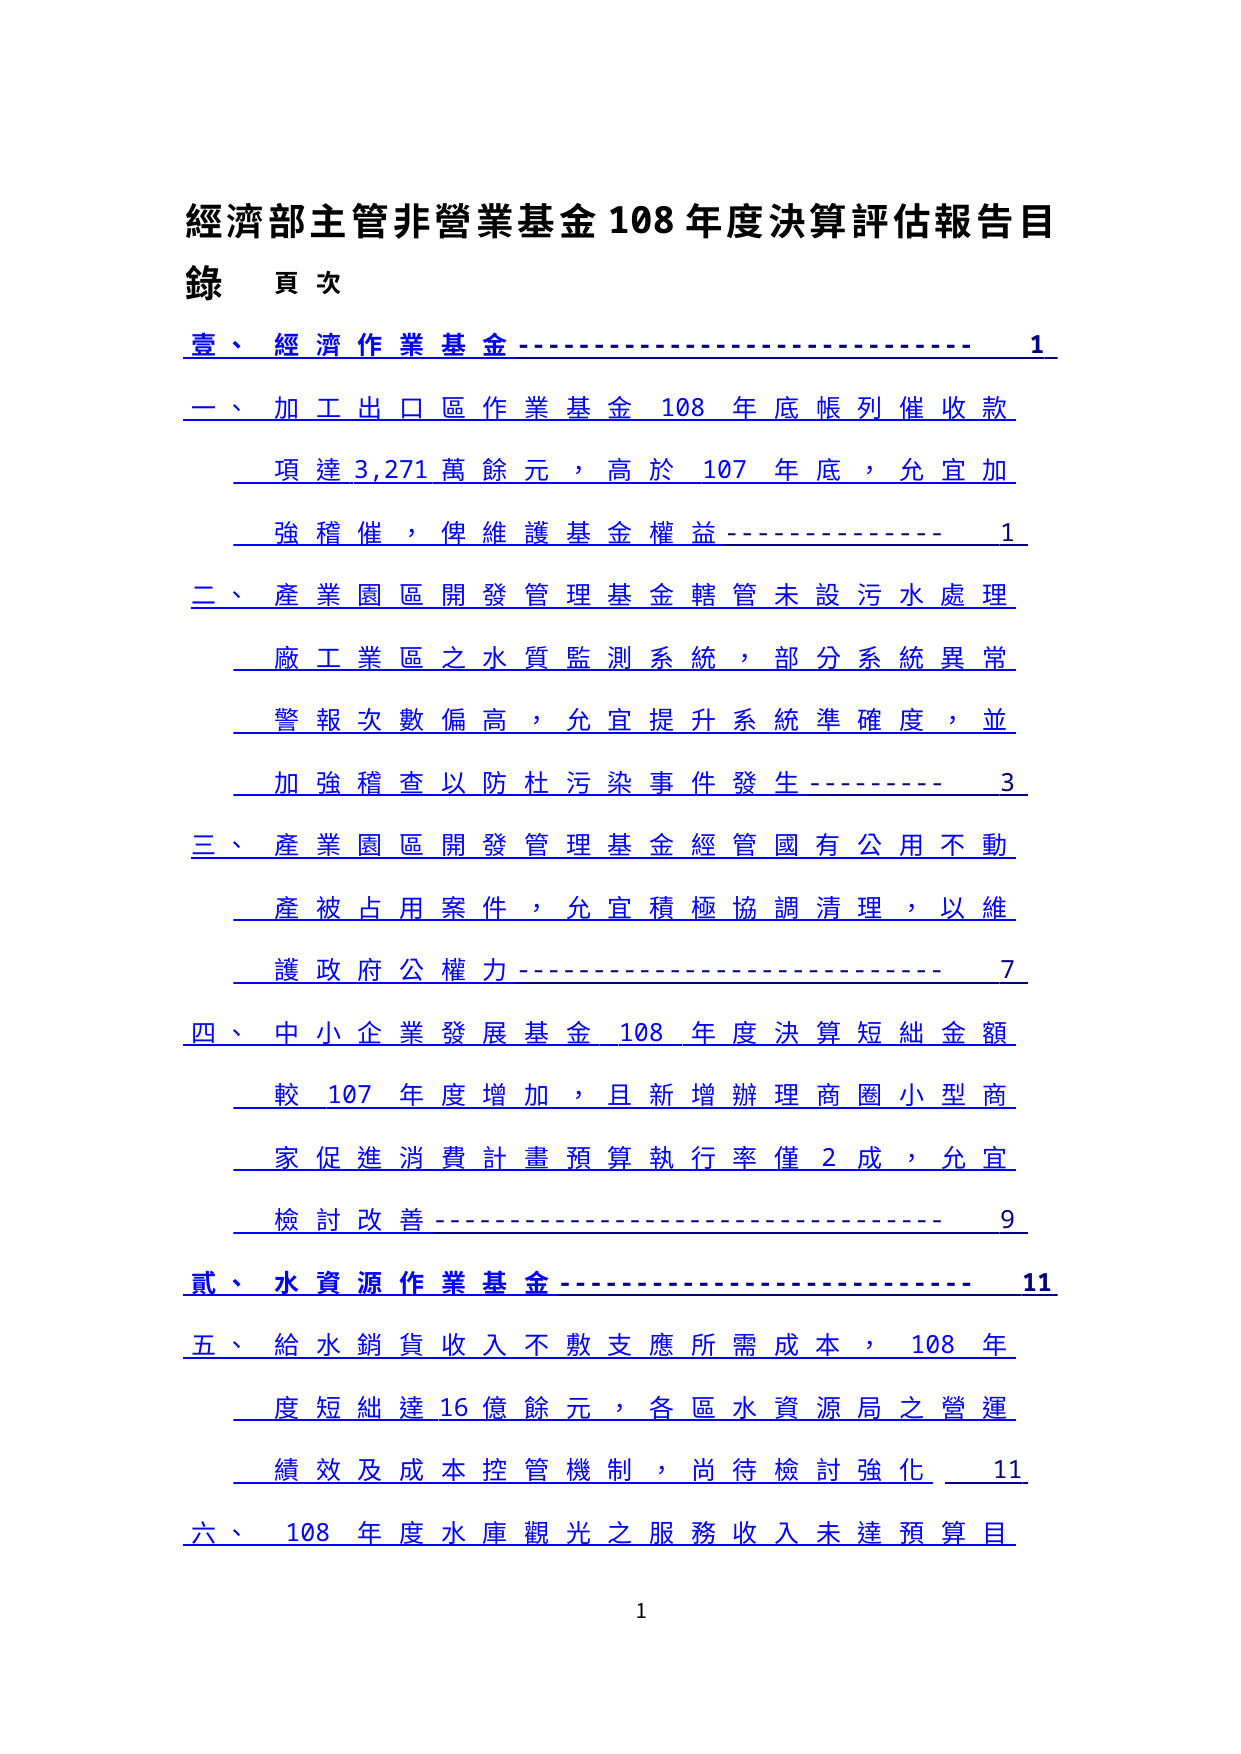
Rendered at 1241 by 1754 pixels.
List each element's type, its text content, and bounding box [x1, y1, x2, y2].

text 五、給水銷貨收入不敷支應所需成本，108年度短絀達16億餘元，各區水資源局之營運績效及成本控管機制，尚待檢討強化 11 [183, 1302, 1028, 1490]
text 二、產業園區開發管理基金轄管未設污水處理廠工業區之水質監測系統，部分系統異常警報次數偏高，允宜提升系統準確度，並加強稽查以防杜污染事件發生 3 [183, 552, 1028, 802]
text 壹、經濟作業基金 1 [183, 302, 1058, 357]
text 六、108年度水庫觀光之服務收入未達預算目 [183, 1490, 1028, 1552]
text 三、產業園區開發管理基金經管國有公用不動產被占用案件，允宜積極協調清理，以維護政府公權力 7 [183, 802, 1028, 990]
text [183, 1296, 1058, 1302]
text 貳、水資源作業基金 11 [183, 1240, 1058, 1294]
text 一、加工出口區作業基金108年底帳列催收款項達3,271萬餘元，高於107年底，允宜加強稽催，俾維護基金權益 1 [183, 365, 1028, 552]
text 經濟部主管非營業基金108年度決算評估報告目錄 頁次 [183, 177, 1058, 302]
text [183, 359, 1058, 365]
text 四、中小企業發展基金108年度決算短絀金額較107年度增加，且新增辦理商圈小型商家促進消費計畫預算執行率僅2成，允宜檢討改善 9 [183, 990, 1028, 1240]
